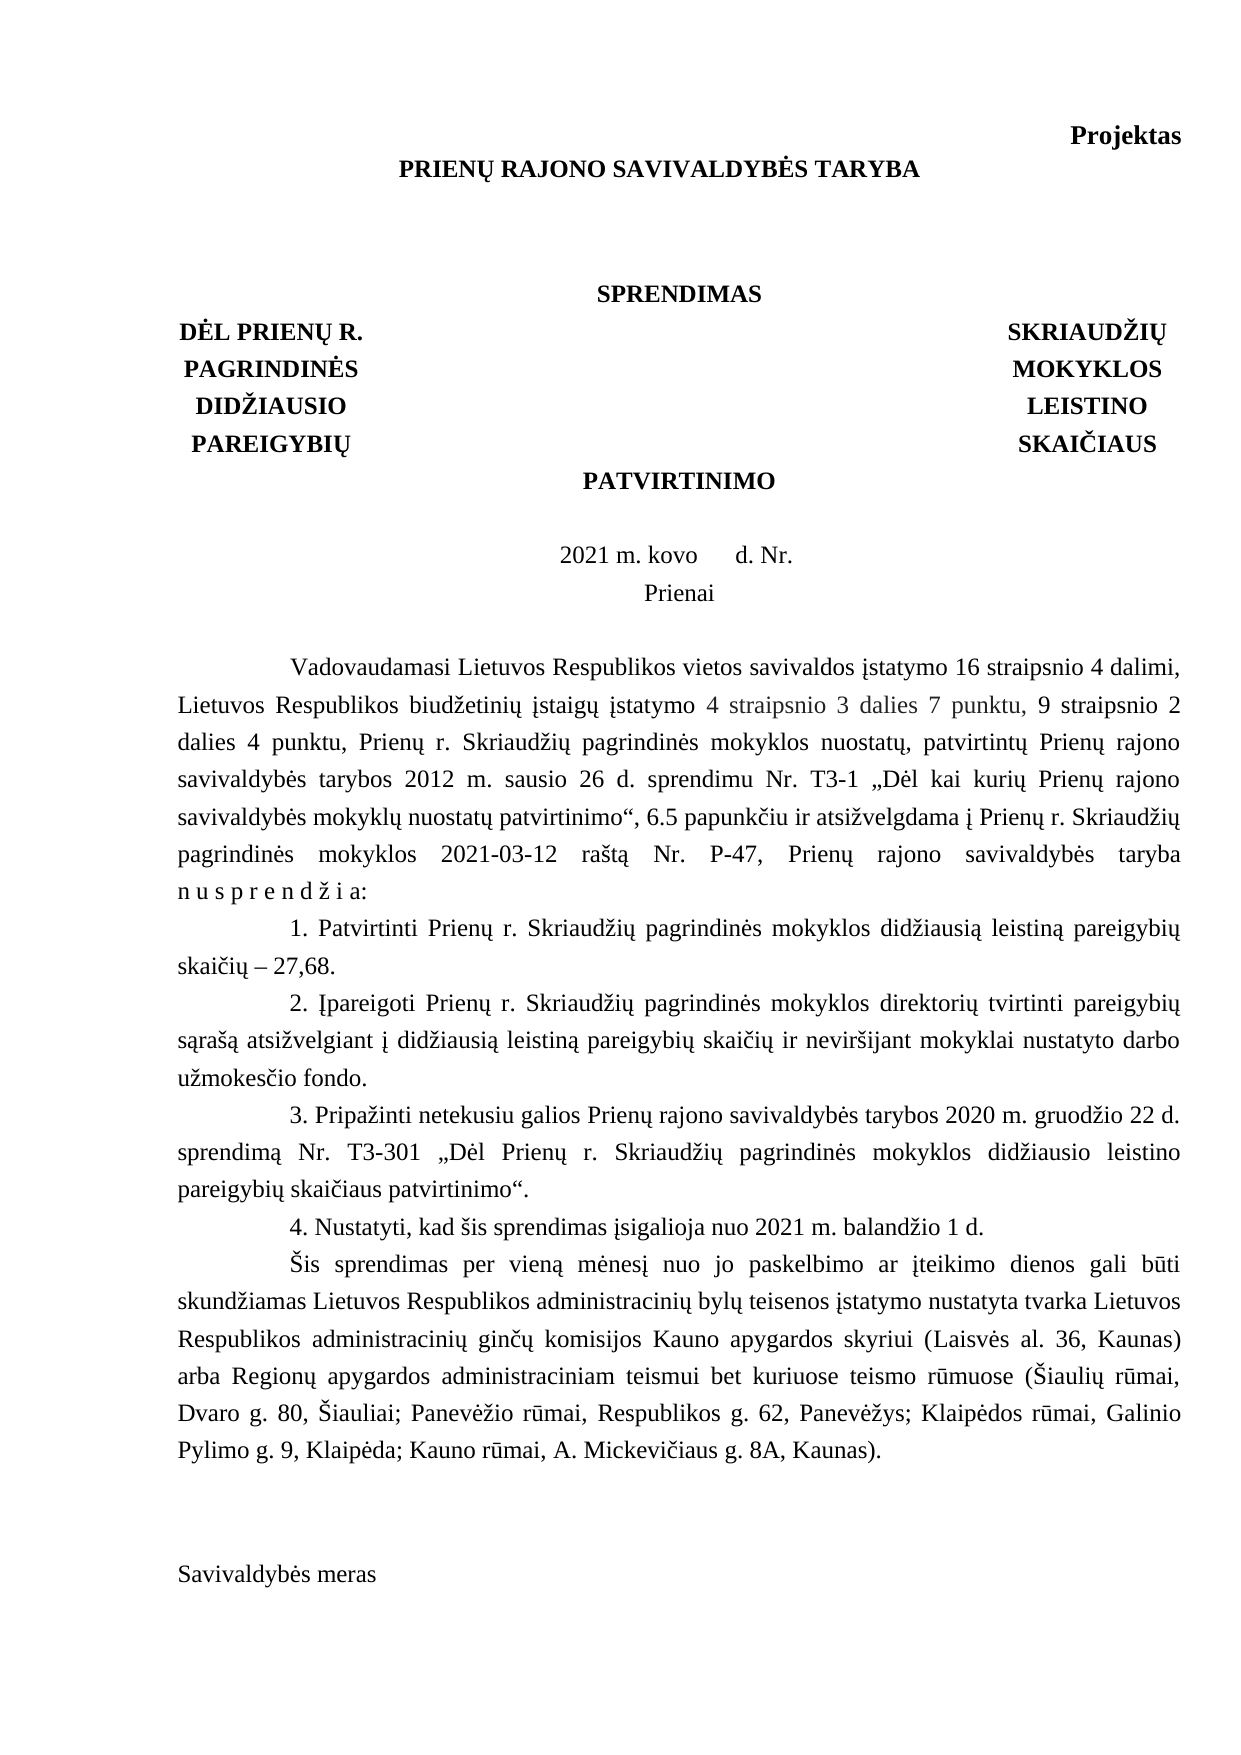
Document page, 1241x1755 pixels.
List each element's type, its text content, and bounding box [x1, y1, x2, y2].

text [384, 325, 974, 457]
text [330, 182, 989, 216]
text Savivaldybės meras [177, 1559, 1181, 1588]
text Šis sprendimas per vieną mėnesį nuo jo paskelbimo ar įteikimo dienos gali būti skundžiamas Lietuvos Respublikos administracinių bylų teisenos įstatymo nustatyta tvarka Lietuvos Respublikos administracinių ginčų komisijos Kauno apygardos skyriui (Laisvės al. 36, Kaunas) arba Regionų apygardos administraciniam teismui bet kuriuose teismo rūmuose (Šiaulių rūmai, Dvaro g. 80, Šiauliai; Panevėžio rūmai, Respublikos g. 62, Panevėžys; Klaipėdos rūmai, Galinio Pylimo g. 9, Klaipėda; Kauno rūmai, A. Mickevičiaus g. 8A, Kaunas). [177, 1249, 1181, 1464]
text 4. Nustatyti, kad šis sprendimas įsigalioja nuo 2021 m. balandžio 1 d. [177, 1212, 1181, 1241]
text 2. Įpareigoti Prienų r. Skriaudžių pagrindinės mokyklos direktorių tvirtinti pareigybių sąrašą atsižvelgiant į didžiausią leistiną pareigybių skaičių ir neviršijant mokyklai nustatyto darbo užmokesčio fondo. [177, 988, 1181, 1091]
text Projektas [177, 119, 1181, 154]
text Prienai [177, 578, 1181, 607]
text PRIENŲ RAJONO SAVIVALDYBĖS TARYBA [330, 154, 989, 182]
text 3. Pripažinti netekusiu galios Prienų rajono savivaldybės tarybos 2020 m. gruodžio 22 d. sprendimą Nr. T3-301 „Dėl Prienų r. Skriaudžių pagrindinės mokyklos didžiausio leistino pareigybių skaičiaus patvirtinimo“. [177, 1100, 1181, 1203]
text Vadovaudamasi Lietuvos Respublikos vietos savivaldos įstatymo 16 straipsnio 4 dalimi, Lietuvos Respublikos biudžetinių įstaigų įstatymo 4 straipsnio 3 dalies 7 punktu, 9 straipsnio 2 dalies 4 punktu, Prienų r. Skriaudžių pagrindinės mokyklos nuostatų, patvirtintų Prienų rajono savivaldybės tarybos 2012 m. sausio 26 d. sprendimu Nr. T3-1 „Dėl kai kurių Prienų rajono savivaldybės mokyklų nuostatų patvirtinimo“, 6.5 papunkčiu ir atsižvelgdama į Prienų r. Skriaudžių pagrindinės mokyklos 2021-03-12 raštą Nr. P-47, Prienų rajono savivaldybės taryba nusprendžia: [177, 652, 1181, 905]
text DĖL PRIENŲ R. SKRIAUDŽIŲ PAGRINDINĖS MOKYKLOS DIDŽIAUSIO LEISTINO PAREIGYBIŲ SKAIČIAUS PATVIRTINIMO [177, 317, 1181, 495]
text SPRENDIMAS [177, 279, 1181, 308]
text 1. Patvirtinti Prienų r. Skriaudžių pagrindinės mokyklos didžiausią leistiną pareigybių skaičių – 27,68. [177, 913, 1181, 979]
text 2021 m. kovo d. Nr. [177, 541, 1181, 569]
